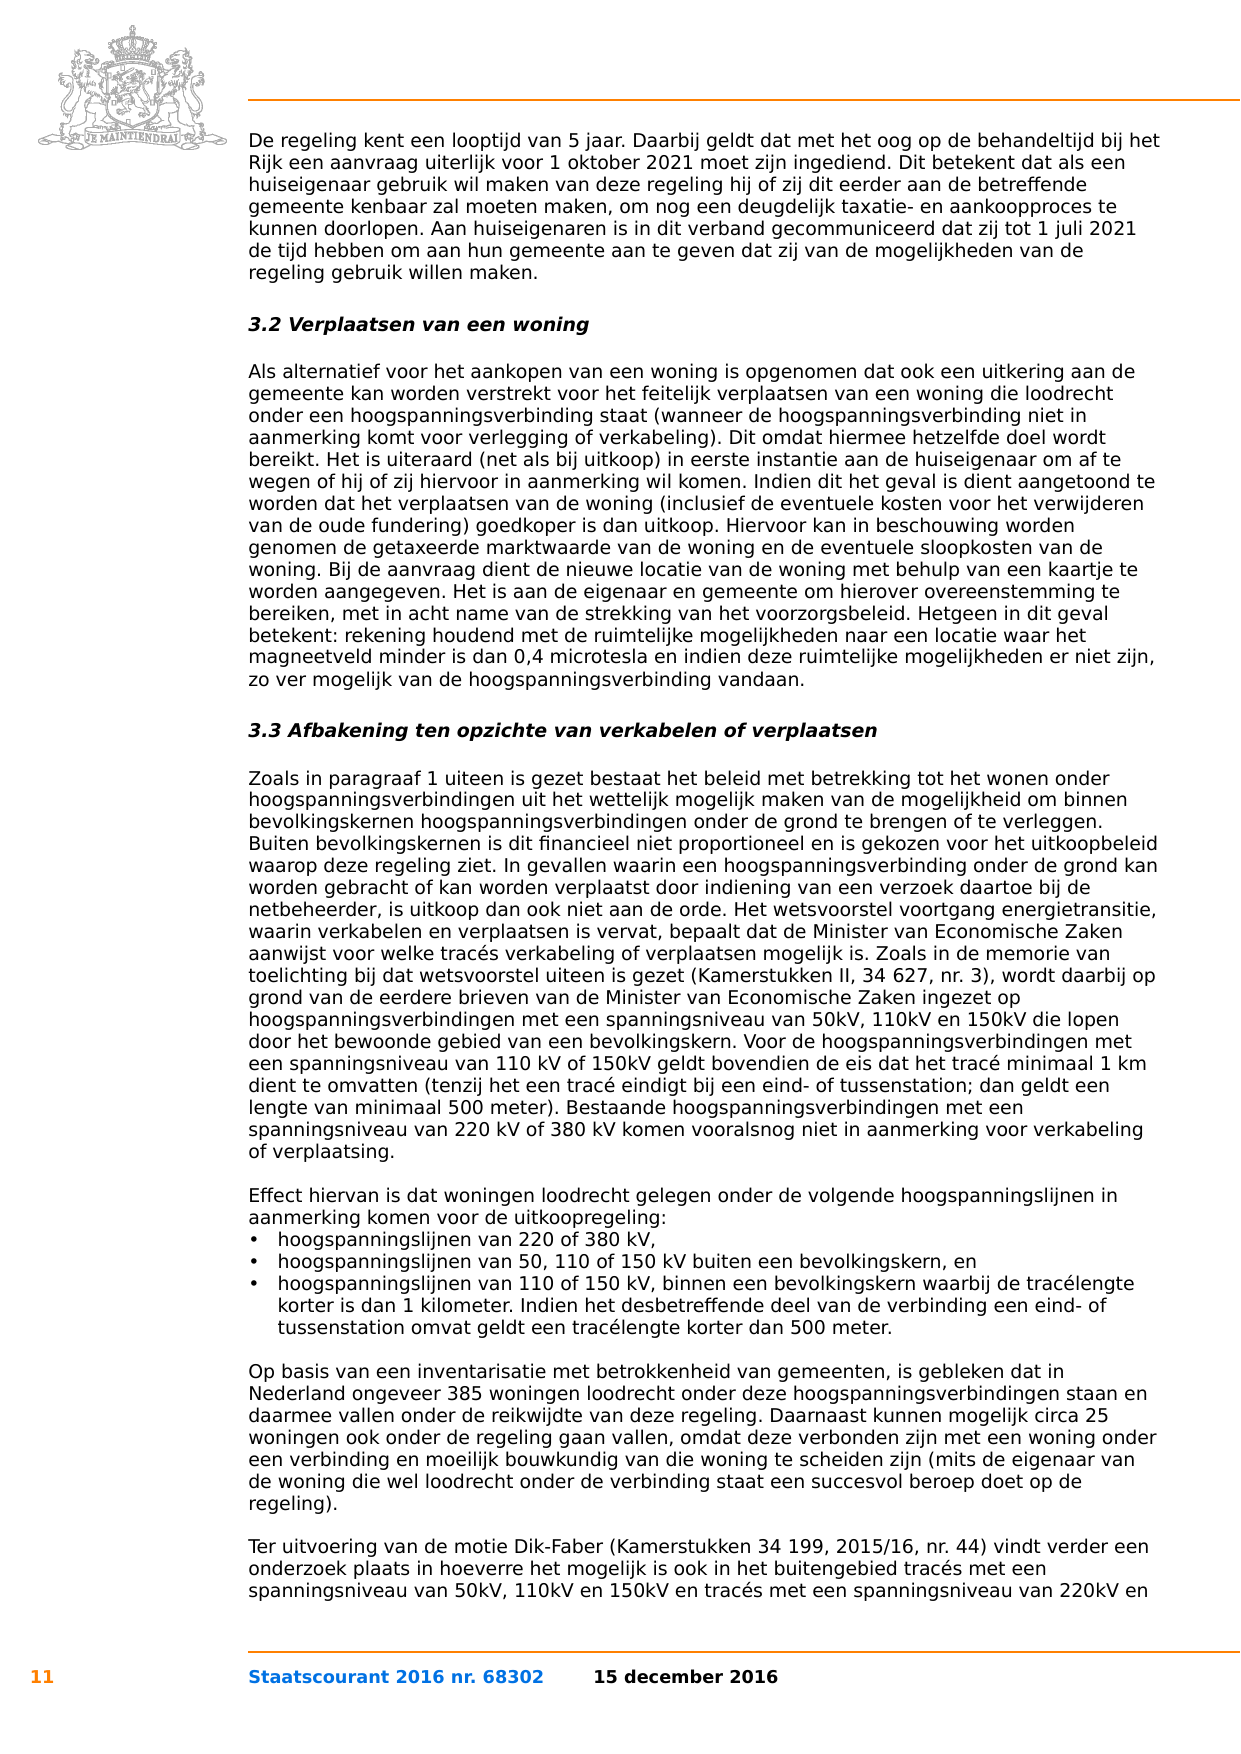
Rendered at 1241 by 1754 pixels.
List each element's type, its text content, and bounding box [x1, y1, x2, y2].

text Zoals in paragraaf 1 uiteen is gezet bestaat het beleid met betrekking tot het wonen onder hoogspanningsverbindingen uit het wettelijk mogelijk maken van de mogelijkheid om binnen bevolkingskernen hoogspanningsverbindingen onder de grond te brengen of te verleggen. Buiten bevolkingskernen is dit financieel niet proportioneel en is gekozen voor het uitkoopbeleid waarop deze regeling ziet. In gevallen waarin een hoogspanningsverbinding onder de grond kan worden gebracht of kan worden verplaatst door indiening van een verzoek daartoe bij de netbeheerder, is uitkoop dan ook niet aan de orde. Het wetsvoorstel voortgang energietransitie, waarin verkabelen en verplaatsen is vervat, bepaalt dat de Minister van Economische Zaken aanwijst voor welke tracés verkabeling of verplaatsen mogelijk is. Zoals in de memorie van toelichting bij dat wetsvoorstel uiteen is gezet (Kamerstukken II, 34 627, nr. 3), wordt daarbij op grond van de eerdere brieven van de Minister van Economische Zaken ingezet op hoogspanningsverbindingen met een spanningsniveau van 50kV, 110kV en 150kV die lopen door het bewoonde gebied van een bevolkingskern. Voor de hoogspanningsverbindingen met een spanningsniveau van 110 kV of 150kV geldt bovendien de eis dat het tracé minimaal 1 km dient te omvatten (tenzij het een tracé eindigt bij een eind- of tussenstation; dan geldt een lengte van minimaal 500 meter). Bestaande hoogspanningsverbindingen met een spanningsniveau van 220 kV of 380 kV komen vooralsnog niet in aanmerking voor verkabeling of verplaatsing. [248, 767, 1163, 1163]
text De regeling kent een looptijd van 5 jaar. Daarbij geldt dat met het oog op de behandeltijd bij het Rijk een aanvraag uiterlijk voor 1 oktober 2021 moet zijn ingediend. Dit betekent dat als een huiseigenaar gebruik wil maken van deze regeling hij of zij dit eerder aan de betreffende gemeente kenbaar zal moeten maken, om nog een deugdelijk taxatie- en aankoopproces te kunnen doorlopen. Aan huiseigenaren is in dit verband gecommuniceerd dat zij tot 1 juli 2021 de tijd hebben om aan hun gemeente aan te geven dat zij van de mogelijkheden van de regeling gebruik willen maken. [248, 130, 1163, 284]
text Ter uitvoering van de motie Dik-Faber (Kamerstukken 34 199, 2015/16, nr. 44) vindt verder een onderzoek plaats in hoeverre het mogelijk is ook in het buitengebied tracés met een spanningsniveau van 50kV, 110kV en 150kV en tracés met een spanningsniveau van 220kV en [248, 1536, 1163, 1602]
picture [38, 25, 227, 150]
text Effect hiervan is dat woningen loodrecht gelegen onder de volgende hoogspanningslijnen in aanmerking komen voor de uitkoopregeling: [248, 1185, 1163, 1229]
text Als alternatief voor het aankopen van een woning is opgenomen dat ook een uitkering aan de gemeente kan worden verstrekt voor het feitelijk verplaatsen van een woning die loodrecht onder een hoogspanningsverbinding staat (wanneer de hoogspanningsverbinding niet in aanmerking komt voor verlegging of verkabeling). Dit omdat hiermee hetzelfde doel wordt bereikt. Het is uiteraard (net als bij uitkoop) in eerste instantie aan de huiseigenaar om af te wegen of hij of zij hiervoor in aanmerking wil komen. Indien dit het geval is dient aangetoond te worden dat het verplaatsen van de woning (inclusief de eventuele kosten voor het verwijderen van de oude fundering) goedkoper is dan uitkoop. Hiervoor kan in beschouwing worden genomen de getaxeerde marktwaarde van de woning en de eventuele sloopkosten van de woning. Bij de aanvraag dient de nieuwe locatie van de woning met behulp van een kaartje te worden aangegeven. Het is aan de eigenaar en gemeente om hierover overeenstemming te bereiken, met in acht name van de strekking van het voorzorgsbeleid. Hetgeen in dit geval betekent: rekening houdend met de ruimtelijke mogelijkheden naar een locatie waar het magneetveld minder is dan 0,4 microtesla en indien deze ruimtelijke mogelijkheden er niet zijn, zo ver mogelijk van de hoogspanningsverbinding vandaan. [248, 361, 1163, 690]
text • hoogspanningslijnen van 220 of 380 kV, [248, 1229, 1163, 1251]
subtitle 3.2 Verplaatsen van een woning [248, 314, 1163, 336]
text Op basis van een inventarisatie met betrokkenheid van gemeenten, is gebleken dat in Nederland ongeveer 385 woningen loodrecht onder deze hoogspanningsverbindingen staan en daarmee vallen onder de reikwijdte van deze regeling. Daarnaast kunnen mogelijk circa 25 woningen ook onder de regeling gaan vallen, omdat deze verbonden zijn met een woning onder een verbinding en moeilijk bouwkundig van die woning te scheiden zijn (mits de eigenaar van de woning die wel loodrecht onder de verbinding staat een succesvol beroep doet op de regeling). [248, 1361, 1163, 1514]
text • hoogspanningslijnen van 110 of 150 kV, binnen een bevolkingskern waarbij de tracélengte korter is dan 1 kilometer. Indien het desbetreffende deel van de verbinding een eind- of tussenstation omvat geldt een tracélengte korter dan 500 meter. [248, 1273, 1163, 1339]
text • hoogspanningslijnen van 50, 110 of 150 kV buiten een bevolkingskern, en [248, 1251, 1163, 1273]
subtitle 3.3 Afbakening ten opzichte van verkabelen of verplaatsen [248, 720, 1163, 742]
